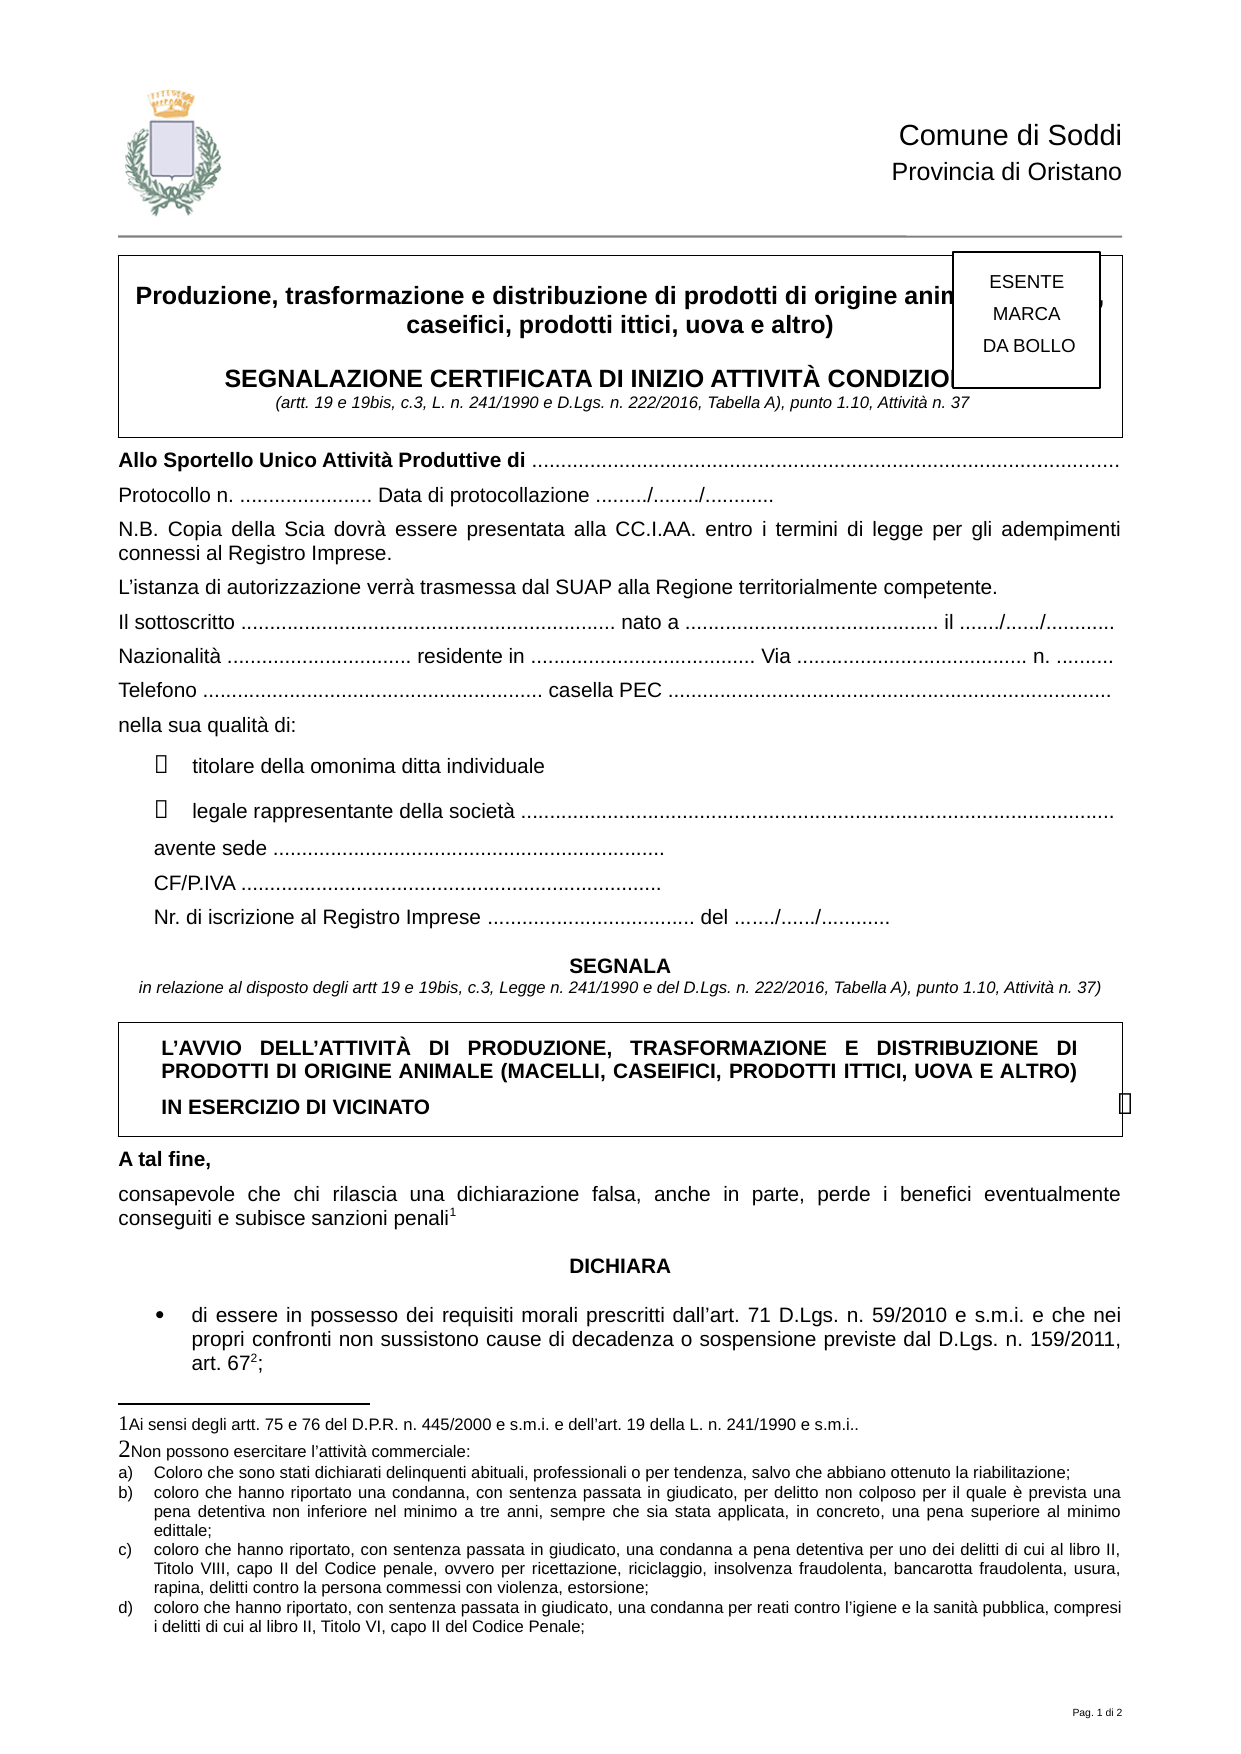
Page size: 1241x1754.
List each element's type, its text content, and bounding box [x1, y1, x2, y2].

list Coloro che sono stati dichiarati delinquenti abituali, professionali o per tendenza, salvo che abbiano ottenuto la riabilitazione; [118, 1463, 1122, 1482]
list coloro che hanno riportato, con sentenza passata in giudicato, una condanna per reati contro l’igiene e la sanità pubblica, compresi i delitti di cui al libro II, Titolo VI, capo II del Codice Penale; [118, 1597, 1122, 1636]
text Nazionalità ................................ residente in ....................................... Via ........................................ n. .......... [118, 644, 1122, 668]
text A tal fine, [118, 1147, 1122, 1171]
list coloro che hanno riportato, con sentenza passata in giudicato, una condanna a pena detentiva per uno dei delitti di cui al libro II, Titolo VIII, capo II del Codice penale, ovvero per ricettazione, riciclaggio, insolvenza fraudolenta, bancarotta fraudolenta, usura, rapina, delitti contro la persona commessi con violenza, estorsione; [118, 1540, 1122, 1597]
text consapevole che chi rilascia una dichiarazione falsa, anche in parte, perde i benefici eventualmente conseguiti e subisce sanzioni penali [118, 1181, 1122, 1229]
text CF/P.IVA ......................................................................... [153, 870, 1122, 894]
table_header L’AVVIO DELL’ATTIVITÀ DI PRODUZIONE, TRASFORMAZIONE E DISTRIBUZIONE DI PRODOTTI DI ORIGINE ANIMALE (MACELLI, CASEIFICI, PRODOTTI ITTICI, UOVA E ALTRO) IN ESERCIZIO DI VICINATO  [119, 1023, 1122, 1136]
list Non possono esercitare l’attività commerciale: [118, 1434, 1122, 1463]
text Comune di Soddi [224, 118, 1122, 152]
text N.B. Copia della Scia dovrà essere presentata alla CC.I.AA. entro i termini di legge per gli adempimenti connessi al Registro Imprese. [118, 517, 1122, 565]
text Il sottoscritto ................................................................. nato a ............................................ il ......./....../............ [118, 609, 1122, 633]
text Ai sensi degli artt. 75 e 76 del D.P.R. n. 445/2000 e s.m.i. e dell’art. 19 della L. n. 241/1990 e s.m.i.. [118, 1411, 1122, 1434]
text avente sede .................................................................... [153, 836, 1122, 860]
text Nr. di iscrizione al Registro Imprese .................................... del ......./....../............ [153, 905, 1122, 929]
text DICHIARA [118, 1254, 1122, 1278]
table_header Produzione, trasformazione e distribuzione di prodotti di origine animale (macelli, caseifici, prodotti ittici, uova e altro) SEGNALAZIONE CERTIFICATA DI INIZIO ATTIVITÀ CONDIZIONATA (artt. 19 e 19bis, c.3, L. n. 241/1990 e D.Lgs. n. 222/2016, Tabella A), punto 1.10, Attività n. 37 [119, 256, 1122, 437]
picture [122, 87, 224, 219]
list di essere in possesso dei requisiti morali prescritti dall’art. 71 D.Lgs. n. 59/2010 e s.m.i. e che nei propri confronti non sussistono cause di decadenza o sospensione previste dal D.Lgs. n. 159/2011, art. 67; [156, 1303, 1122, 1375]
text  titolare della omonima ditta individuale [153, 747, 1122, 781]
text  legale rappresentante della società ....................................................................................................... [153, 792, 1122, 826]
text Telefono ........................................................... casella PEC ............................................................................. [118, 678, 1122, 702]
text nella sua qualità di: [118, 713, 1122, 737]
text Protocollo n. ....................... Data di protocollazione ........./......../............ [118, 482, 1122, 506]
text Provincia di Oristano [224, 157, 1122, 185]
list coloro che hanno riportato una condanna, con sentenza passata in giudicato, per delitto non colposo per il quale è prevista una pena detentiva non inferiore nel minimo a tre anni, sempre che sia stata applicata, in concreto, una pena superiore al minimo edittale; [118, 1482, 1122, 1540]
text L’istanza di autorizzazione verrà trasmessa dal SUAP alla Regione territorialmente competente. [118, 575, 1122, 599]
text SEGNALA [118, 954, 1122, 978]
text Allo Sportello Unico Attività Produttive di [118, 448, 1122, 472]
text in relazione al disposto degli artt 19 e 19bis, c.3, Legge n. 241/1990 e del D.Lgs. n. 222/2016, Tabella A), punto 1.10, Attività n. 37) [118, 978, 1122, 997]
